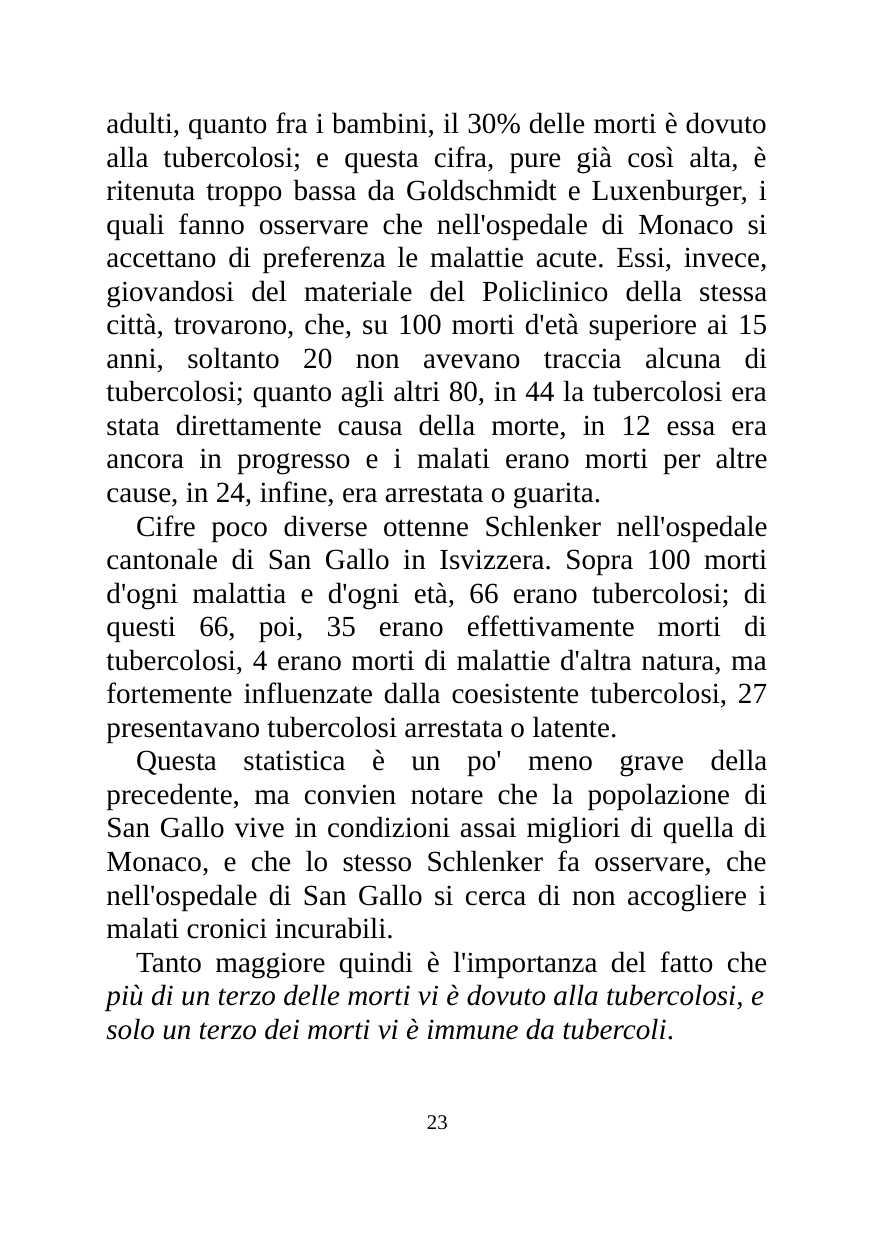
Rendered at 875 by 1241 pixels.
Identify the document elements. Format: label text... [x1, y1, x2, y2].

text adulti, quanto fra i bambini, il 30% delle morti è dovuto alla tubercolosi; e questa cifra, pure già così alta, è ritenuta troppo bassa da Goldschmidt e Luxenburger, i quali fanno osservare che nell'ospedale di Monaco si accettano di preferenza le malattie acute. Essi, invece, giovandosi del materiale del Policlinico della stessa città, trovarono, che, su 100 morti d'età superiore ai 15 anni, soltanto 20 non avevano traccia alcuna di tubercolosi; quanto agli altri 80, in 44 la tubercolosi era stata direttamente causa della morte, in 12 essa era ancora in progresso e i malati erano morti per altre cause, in 24, infine, era arrestata o guarita. [106, 106, 768, 509]
text Cifre poco diverse ottenne Schlenker nell'ospedale cantonale di San Gallo in Isvizzera. Sopra 100 morti d'ogni malattia e d'ogni età, 66 erano tubercolosi; di questi 66, poi, 35 erano effettivamente morti di tubercolosi, 4 erano morti di malattie d'altra natura, ma fortemente influenzate dalla coesistente tubercolosi, 27 presentavano tubercolosi arrestata o latente. [106, 509, 768, 743]
text Questa statistica è un po' meno grave della precedente, ma convien notare che la popolazione di San Gallo vive in condizioni assai migliori di quella di Monaco, e che lo stesso Schlenker fa osservare, che nell'ospedale di San Gallo si cerca di non accogliere i malati cronici incurabili. [106, 743, 768, 945]
text Tanto maggiore quindi è l'importanza del fatto che più di un terzo delle morti vi è dovuto alla tubercolosi, e solo un terzo dei morti vi è immune da tubercoli. [106, 945, 768, 1045]
